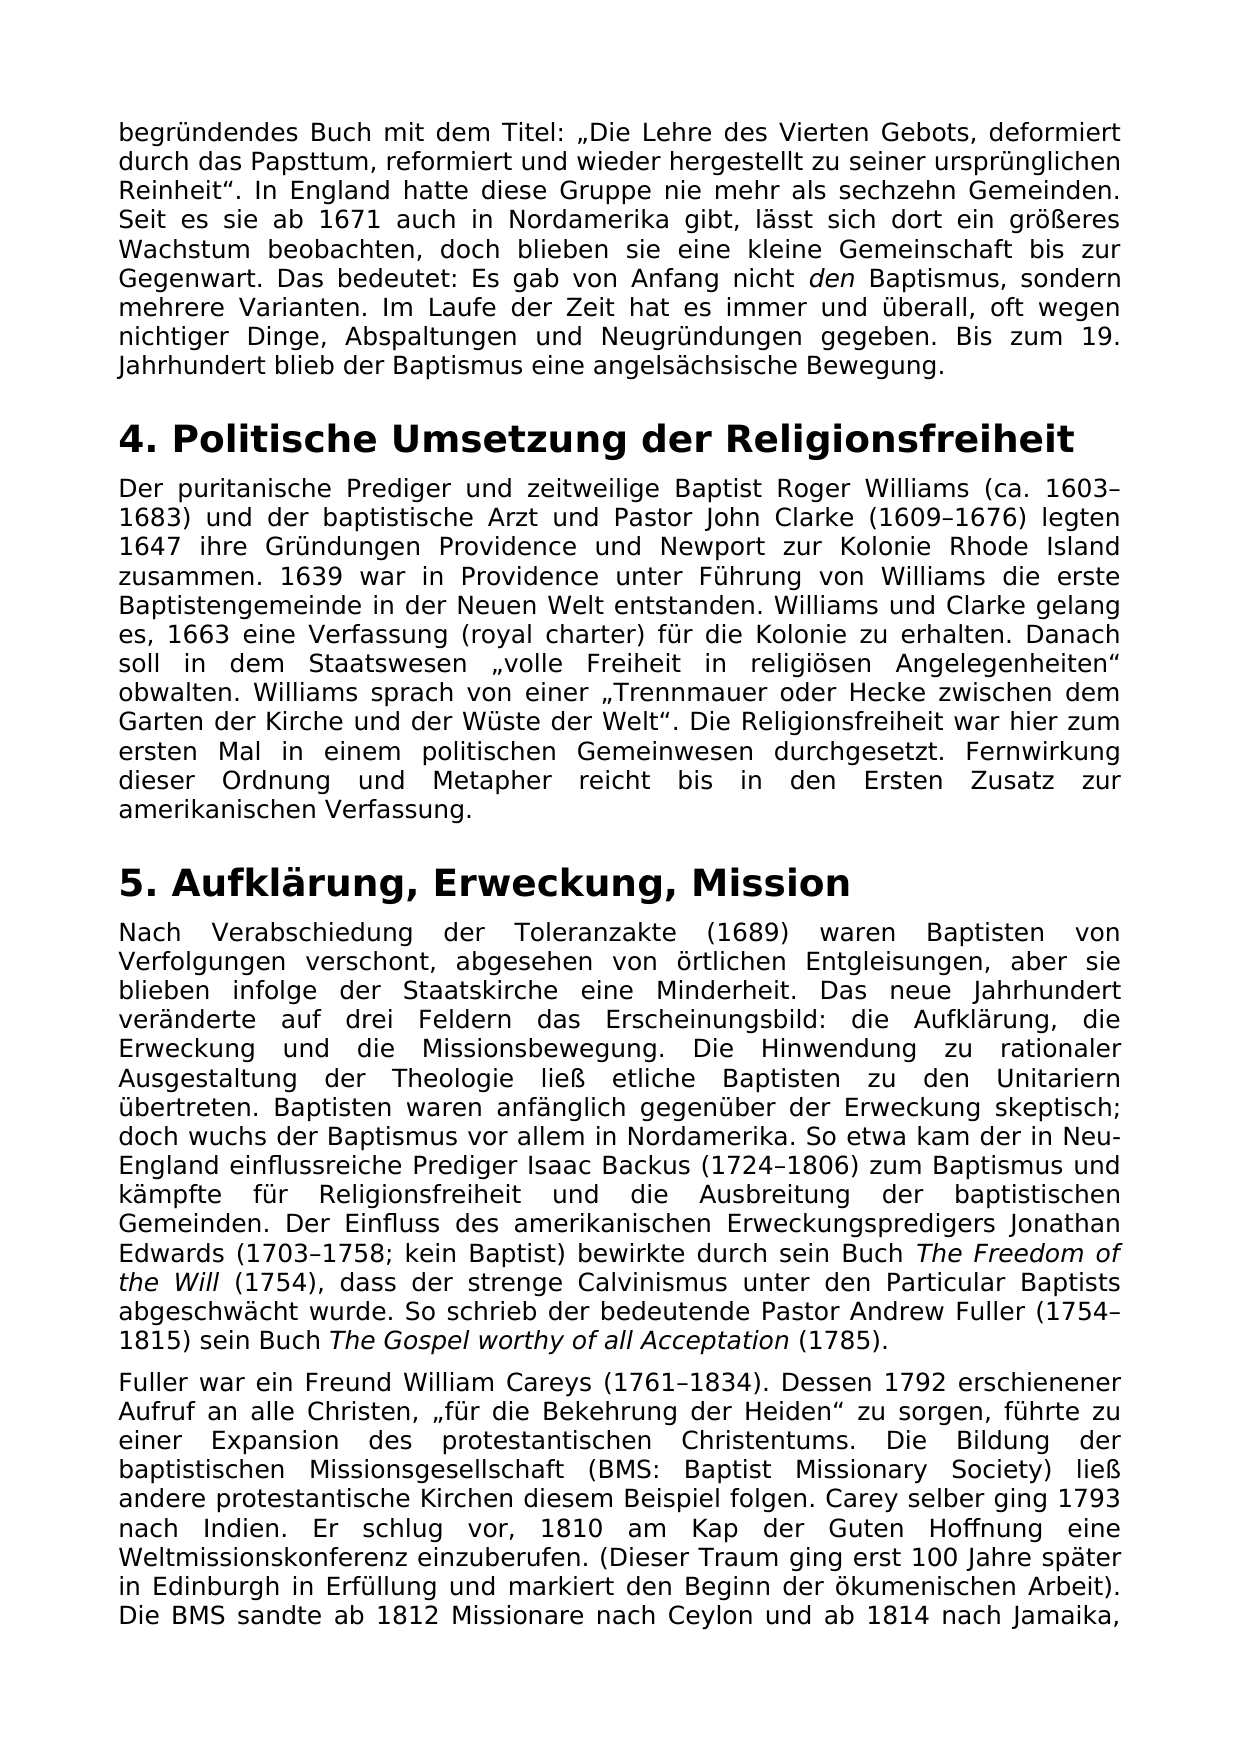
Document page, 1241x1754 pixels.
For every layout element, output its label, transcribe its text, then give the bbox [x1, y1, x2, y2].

text begründendes Buch mit dem Titel: „Die Lehre des Vierten Gebots, deformiert durch das Papsttum, reformiert und wieder hergestellt zu seiner ursprünglichen Reinheit“. In England hatte diese Gruppe nie mehr als sechzehn Gemeinden. Seit es sie ab 1671 auch in Nordamerika gibt, lässt sich dort ein größeres Wachstum beobachten, doch blieben sie eine kleine Gemeinschaft bis zur Gegenwart. Das bedeutet: Es gab von Anfang nicht den Baptismus, sondern mehrere Varianten. Im Laufe der Zeit hat es immer und überall, oft wegen nichtiger Dinge, Abspaltungen und Neugründungen gegeben. Bis zum 19. Jahrhundert blieb der Baptismus eine angelsächsische Bewegung. [118, 118, 1122, 381]
subtitle 5. Aufklärung, Erweckung, Mission [118, 862, 1122, 905]
text Fuller war ein Freund William Careys (1761–1834). Dessen 1792 erschienener Aufruf an alle Christen, „für die Bekehrung der Heiden“ zu sorgen, führte zu einer Expansion des protestantischen Christentums. Die Bildung der baptistischen Missionsgesellschaft (BMS: Baptist Missionary Society) ließ andere protestantische Kirchen diesem Beispiel folgen. Carey selber ging 1793 nach Indien. Er schlug vor, 1810 am Kap der Guten Hoffnung eine Weltmissionskonferenz einzuberufen. (Dieser Traum ging erst 100 Jahre später in Edinburgh in Erfüllung und markiert den Beginn der ökumenischen Arbeit). Die BMS sandte ab 1812 Missionare nach Ceylon und ab 1814 nach Jamaika, [118, 1368, 1122, 1630]
text Nach Verabschiedung der Toleranzakte (1689) waren Baptisten von Verfolgungen verschont, abgesehen von örtlichen Entgleisungen, aber sie blieben infolge der Staatskirche eine Minderheit. Das neue Jahrhundert veränderte auf drei Feldern das Erscheinungsbild: die Aufklärung, die Erweckung und die Missionsbewegung. Die Hinwendung zu rationaler Ausgestaltung der Theologie ließ etliche Baptisten zu den Unitariern übertreten. Baptisten waren anfänglich gegenüber der Erweckung skeptisch; doch wuchs der Baptismus vor allem in Nordamerika. So etwa kam der in Neu-England einflussreiche Prediger Isaac Backus (1724–1806) zum Baptismus und kämpfte für Religionsfreiheit und die Ausbreitung der baptistischen Gemeinden. Der Einfluss des amerikanischen Erweckungspredigers Jonathan Edwards (1703–1758; kein Baptist) bewirkte durch sein Buch The Freedom of the Will (1754), dass der strenge Calvinismus unter den Particular Baptists abgeschwächt wurde. So schrieb der bedeutende Pastor Andrew Fuller (1754–1815) sein Buch The Gospel worthy of all Acceptation (1785). [118, 918, 1122, 1355]
subtitle 4. Politische Umsetzung der Religionsfreiheit [118, 418, 1122, 462]
text Der puritanische Prediger und zeitweilige Baptist Roger Williams (ca. 1603–1683) und der baptistische Arzt und Pastor John Clarke (1609–1676) legten 1647 ihre Gründungen Providence und Newport zur Kolonie Rhode Island zusammen. 1639 war in Providence unter Führung von Williams die erste Baptistengemeinde in der Neuen Welt entstanden. Williams und Clarke gelang es, 1663 eine Verfassung (royal charter) für die Kolonie zu erhalten. Danach soll in dem Staatswesen „volle Freiheit in religiösen Angelegenheiten“ obwalten. Williams sprach von einer „Trennmauer oder Hecke zwischen dem Garten der Kirche und der Wüste der Welt“. Die Religionsfreiheit war hier zum ersten Mal in einem politischen Gemeinwesen durchgesetzt. Fernwirkung dieser Ordnung und Metapher reicht bis in den Ersten Zusatz zur amerikanischen Verfassung. [118, 474, 1122, 824]
